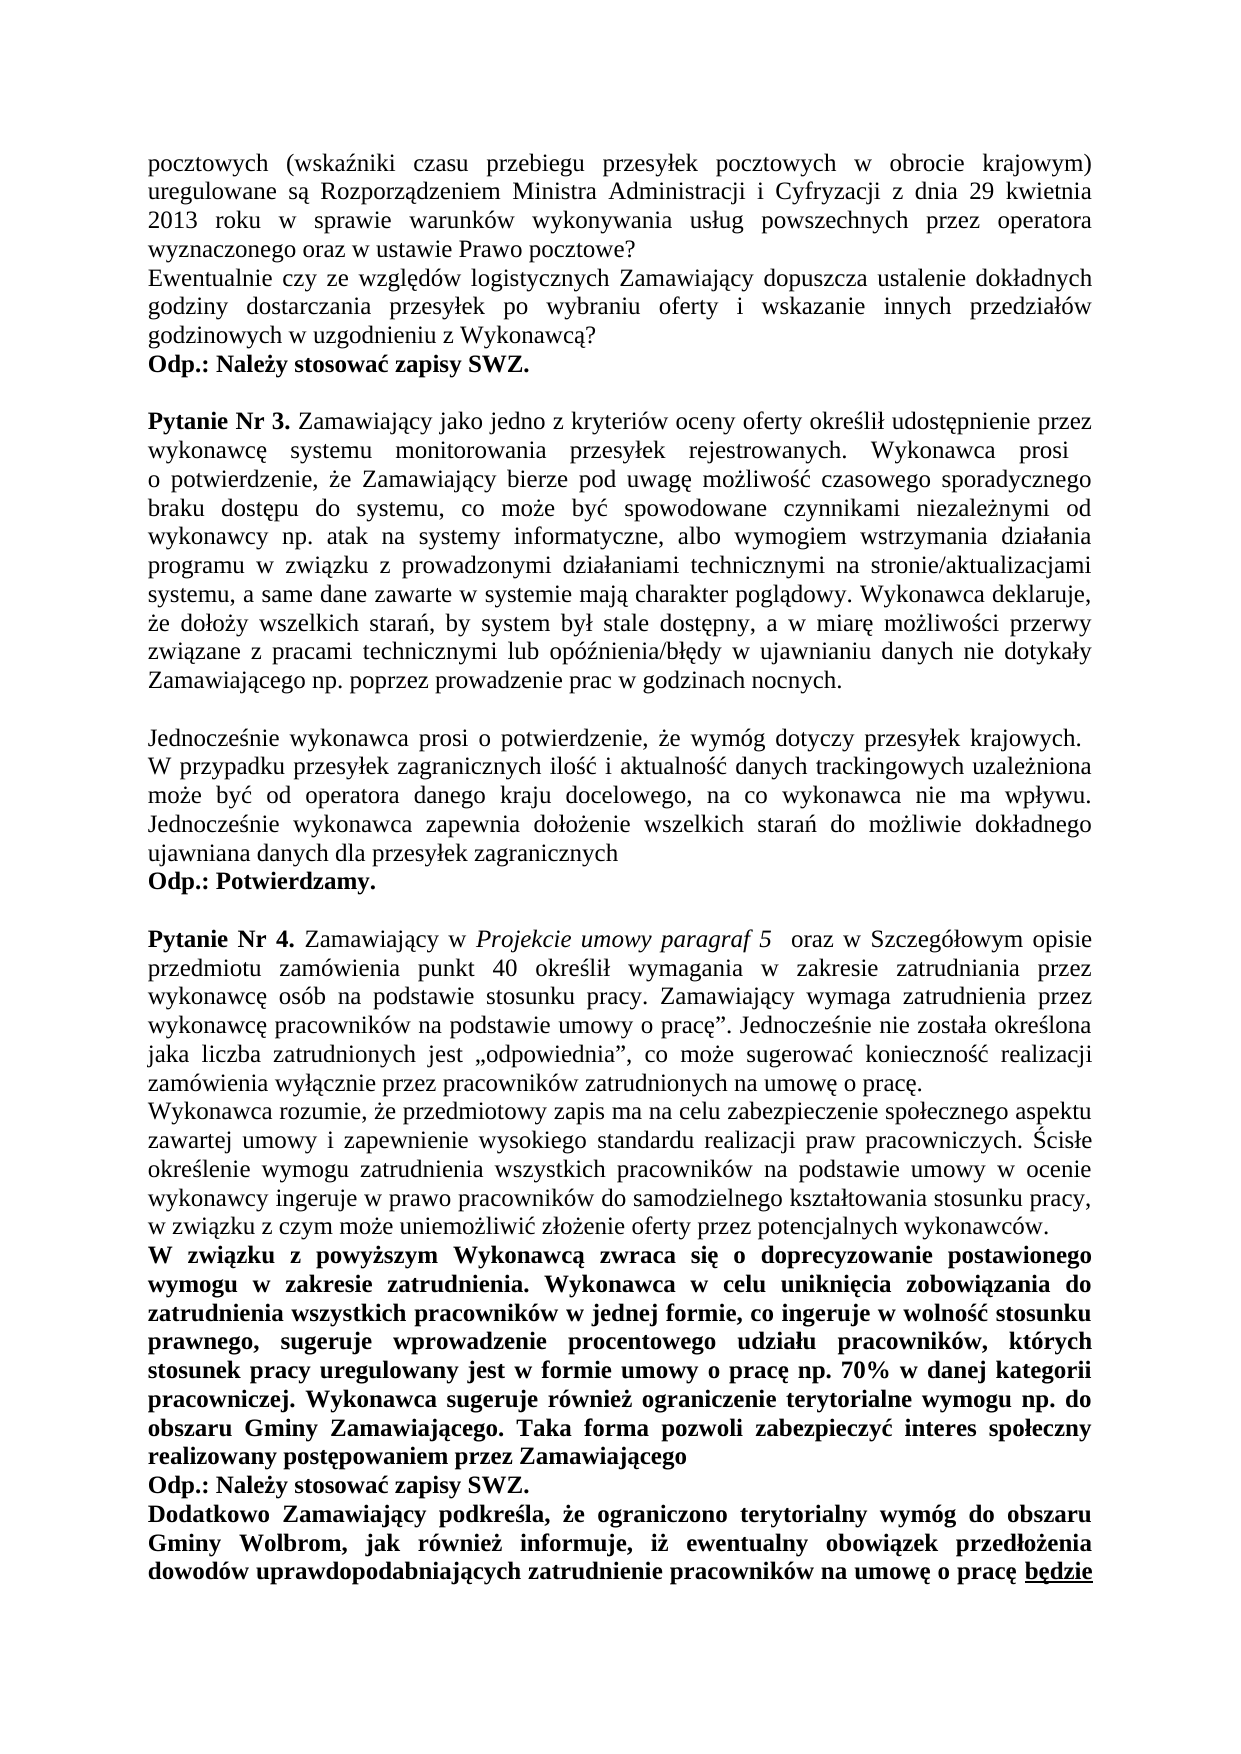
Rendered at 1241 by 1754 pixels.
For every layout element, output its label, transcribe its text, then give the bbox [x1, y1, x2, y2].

text Odp.: Należy stosować zapisy SWZ. [148, 1470, 1093, 1499]
text pocztowych (wskaźniki czasu przebiegu przesyłek pocztowych w obrocie krajowym) uregulowane są Rozporządzeniem Ministra Administracji i Cyfryzacji z dnia 29 kwietnia 2013 roku w sprawie warunków wykonywania usług powszechnych przez operatora wyznaczonego oraz w ustawie Prawo pocztowe? [148, 148, 1093, 263]
text W związku z powyższym Wykonawcą zwraca się o doprecyzowanie postawionego wymogu w zakresie zatrudnienia. Wykonawca w celu uniknięcia zobowiązania do zatrudnienia wszystkich pracowników w jednej formie, co ingeruje w wolność stosunku prawnego, sugeruje wprowadzenie procentowego udziału pracowników, których stosunek pracy uregulowany jest w formie umowy o pracę np. 70% w danej kategorii pracowniczej. Wykonawca sugeruje również ograniczenie terytorialne wymogu np. do obszaru Gminy Zamawiającego. Taka forma pozwoli zabezpieczyć interes społeczny realizowany postępowaniem przez Zamawiającego [148, 1240, 1093, 1470]
text Odp.: Potwierdzamy. [148, 866, 1093, 895]
text Odp.: Należy stosować zapisy SWZ. [148, 349, 1093, 378]
text Dodatkowo Zamawiający podkreśla, że ograniczono terytorialny wymóg do obszaru Gminy Wolbrom, jak również informuje, iż ewentualny obowiązek przedłożenia dowodów uprawdopodabniających zatrudnienie pracowników na umowę o pracę będzie [148, 1499, 1093, 1585]
text Wykonawca rozumie, że przedmiotowy zapis ma na celu zabezpieczenie społecznego aspektu zawartej umowy i zapewnienie wysokiego standardu realizacji praw pracowniczych. Ścisłe określenie wymogu zatrudnienia wszystkich pracowników na podstawie umowy w ocenie wykonawcy ingeruje w prawo pracowników do samodzielnego kształtowania stosunku pracy, w związku z czym może uniemożliwić złożenie oferty przez potencjalnych wykonawców. [148, 1096, 1093, 1240]
text Pytanie Nr 4. Zamawiający w Projekcie umowy paragraf 5 oraz w Szczegółowym opisie przedmiotu zamówienia punkt 40 określił wymagania w zakresie zatrudniania przez wykonawcę osób na podstawie stosunku pracy. Zamawiający wymaga zatrudnienia przez wykonawcę pracowników na podstawie umowy o pracę”. Jednocześnie nie została określona jaka liczba zatrudnionych jest „odpowiednia”, co może sugerować konieczność realizacji zamówienia wyłącznie przez pracowników zatrudnionych na umowę o pracę. [148, 924, 1093, 1096]
text Ewentualnie czy ze względów logistycznych Zamawiający dopuszcza ustalenie dokładnych godziny dostarczania przesyłek po wybraniu oferty i wskazanie innych przedziałów godzinowych w uzgodnieniu z Wykonawcą? [148, 263, 1093, 349]
text Jednocześnie wykonawca prosi o potwierdzenie, że wymóg dotyczy przesyłek krajowych. W przypadku przesyłek zagranicznych ilość i aktualność danych trackingowych uzależniona może być od operatora danego kraju docelowego, na co wykonawca nie ma wpływu. Jednocześnie wykonawca zapewnia dołożenie wszelkich starań do możliwie dokładnego ujawniana danych dla przesyłek zagranicznych [148, 723, 1093, 866]
text Pytanie Nr 3. Zamawiający jako jedno z kryteriów oceny oferty określił udostępnienie przez wykonawcę systemu monitorowania przesyłek rejestrowanych. Wykonawca prosi o potwierdzenie, że Zamawiający bierze pod uwagę możliwość czasowego sporadycznego braku dostępu do systemu, co może być spowodowane czynnikami niezależnymi od wykonawcy np. atak na systemy informatyczne, albo wymogiem wstrzymania działania programu w związku z prowadzonymi działaniami technicznymi na stronie/aktualizacjami systemu, a same dane zawarte w systemie mają charakter poglądowy. Wykonawca deklaruje, że dołoży wszelkich starań, by system był stale dostępny, a w miarę możliwości przerwy związane z pracami technicznymi lub opóźnienia/błędy w ujawnianiu danych nie dotykały Zamawiającego np. poprzez prowadzenie prac w godzinach nocnych. [148, 406, 1093, 694]
